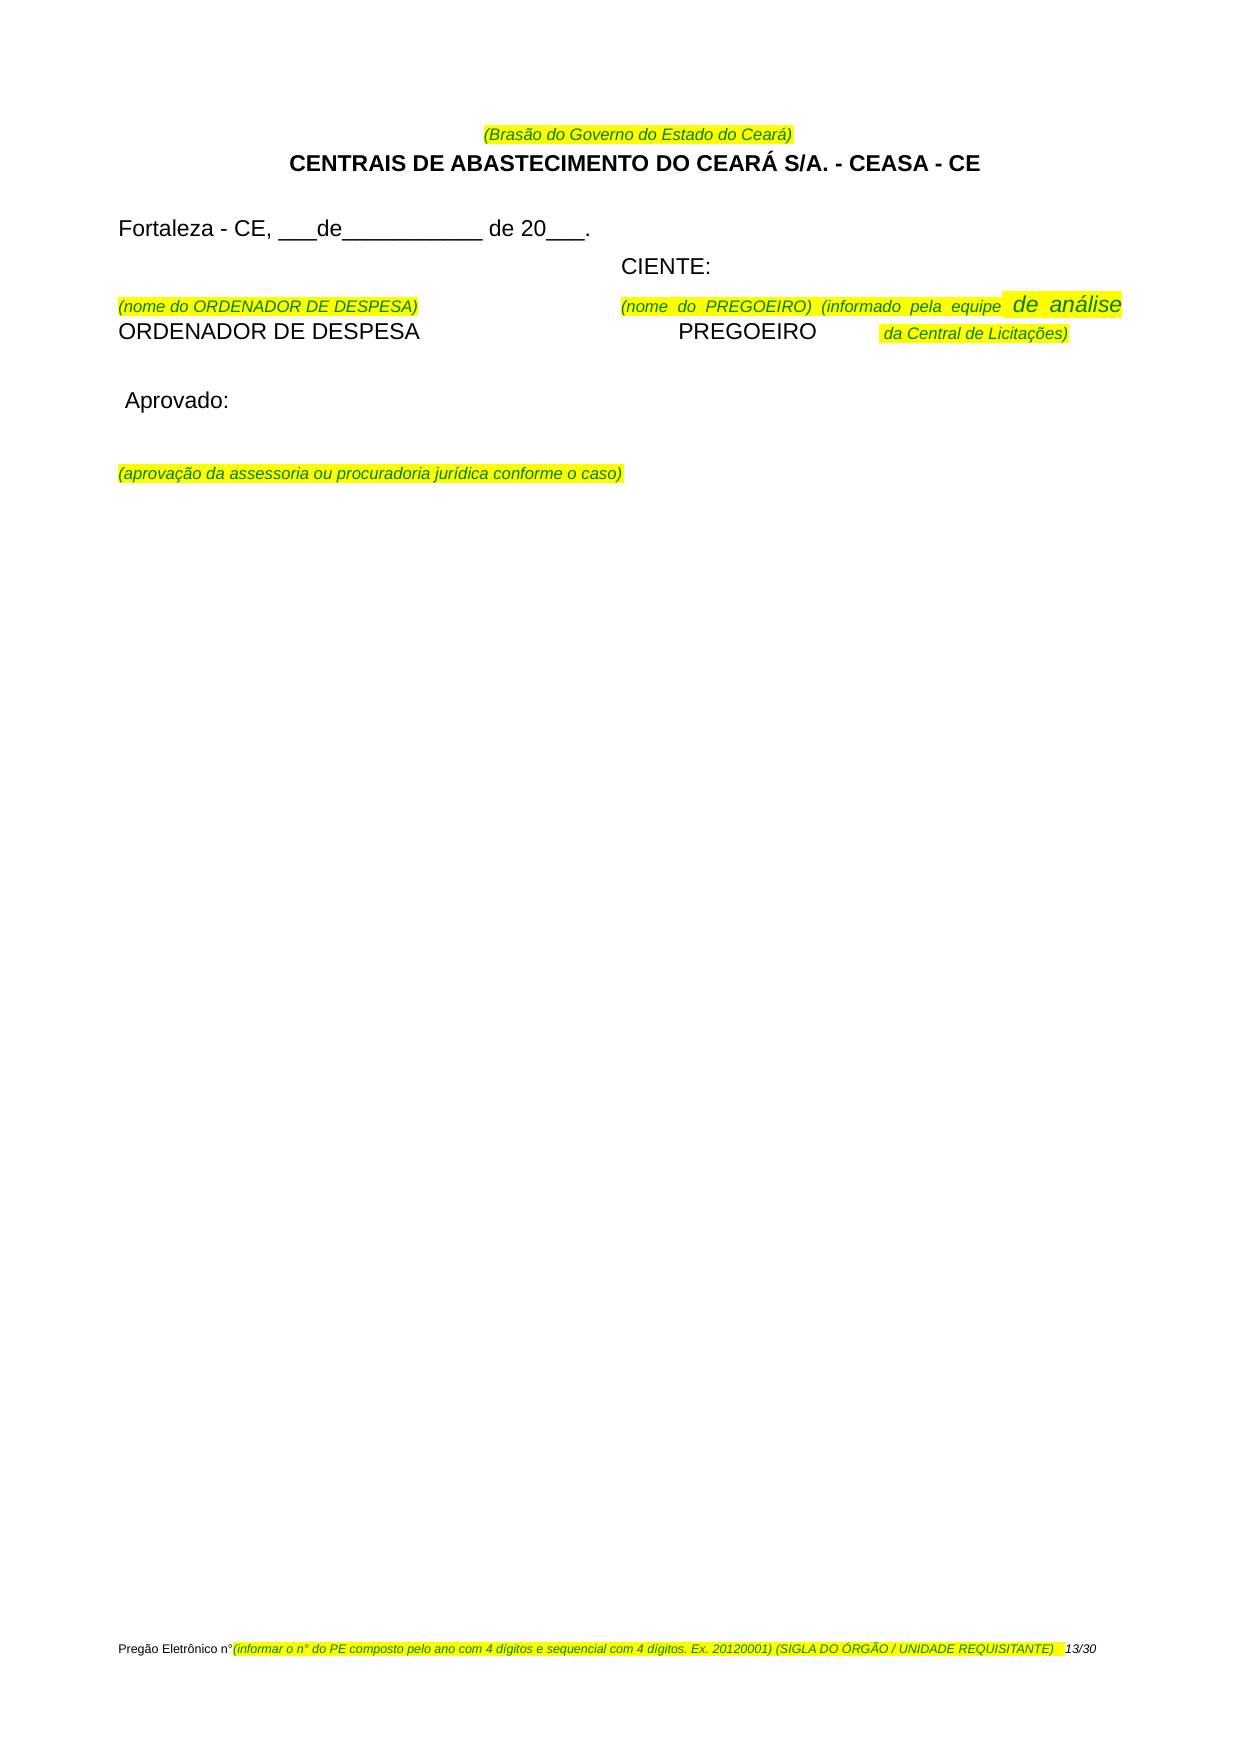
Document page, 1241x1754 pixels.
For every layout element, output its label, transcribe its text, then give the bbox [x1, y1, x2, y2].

text Aprovado: [118, 387, 1122, 413]
text (nome do ORDENADOR DE DESPESA) (nome do PREGOEIRO) (informado pela equipe de análise ORDENADOR DE DESPESA PREGOEIRO da Central de Licitações) [118, 291, 1122, 344]
text CIENTE: [118, 253, 1122, 279]
text (aprovação da assessoria ou procuradoria jurídica conforme o caso) [118, 463, 1122, 483]
text Fortaleza - CE, ___de___________ de 20___. [118, 215, 1122, 241]
